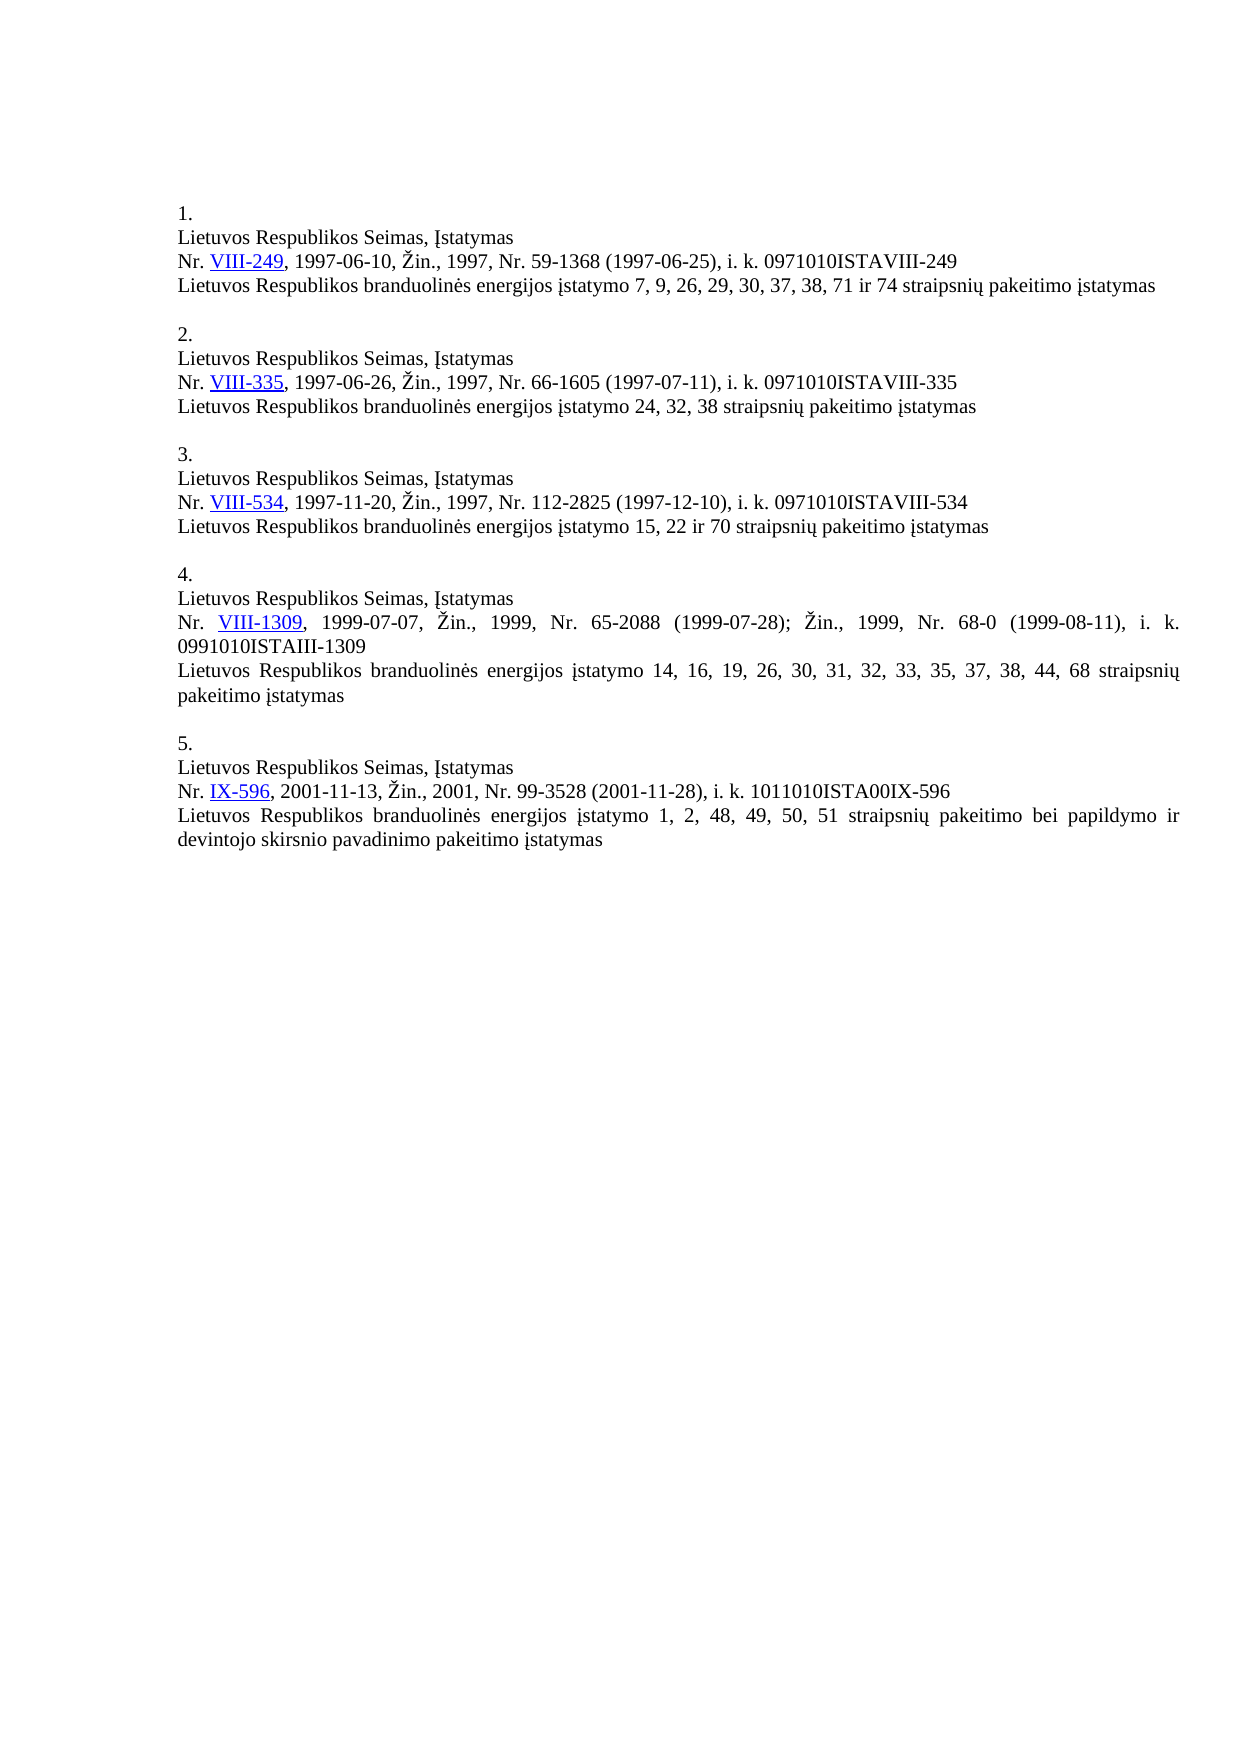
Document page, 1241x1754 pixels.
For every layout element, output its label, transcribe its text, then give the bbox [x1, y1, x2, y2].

text Nr. VIII-534, 1997-11-20, Žin., 1997, Nr. 112-2825 (1997-12-10), i. k. 0971010ISTAVIII-534 [177, 490, 1181, 514]
text 2. [177, 322, 1181, 346]
text Nr. VIII-335, 1997-06-26, Žin., 1997, Nr. 66-1605 (1997-07-11), i. k. 0971010ISTAVIII-335 [177, 370, 1181, 394]
text 3. [177, 442, 1181, 466]
text Lietuvos Respublikos branduolinės energijos įstatymo 15, 22 ir 70 straipsnių pakeitimo įstatymas [177, 514, 1181, 538]
text Lietuvos Respublikos Seimas, Įstatymas [177, 755, 1181, 779]
text Lietuvos Respublikos Seimas, Įstatymas [177, 586, 1181, 610]
text Nr. VIII-1309, 1999-07-07, Žin., 1999, Nr. 65-2088 (1999-07-28); Žin., 1999, Nr. 68-0 (1999-08-11), i. k. 0991010ISTAIII-1309 [177, 610, 1181, 658]
text Lietuvos Respublikos branduolinės energijos įstatymo 24, 32, 38 straipsnių pakeitimo įstatymas [177, 394, 1181, 418]
text Lietuvos Respublikos Seimas, Įstatymas [177, 346, 1181, 370]
text 5. [177, 731, 1181, 755]
text Lietuvos Respublikos branduolinės energijos įstatymo 7, 9, 26, 29, 30, 37, 38, 71 ir 74 straipsnių pakeitimo įstatymas [177, 273, 1181, 297]
text Nr. VIII-249, 1997-06-10, Žin., 1997, Nr. 59-1368 (1997-06-25), i. k. 0971010ISTAVIII-249 [177, 249, 1181, 273]
text Lietuvos Respublikos Seimas, Įstatymas [177, 225, 1181, 249]
text Nr. IX-596, 2001-11-13, Žin., 2001, Nr. 99-3528 (2001-11-28), i. k. 1011010ISTA00IX-596 [177, 779, 1181, 803]
text 1. [177, 201, 1181, 225]
text Lietuvos Respublikos branduolinės energijos įstatymo 14, 16, 19, 26, 30, 31, 32, 33, 35, 37, 38, 44, 68 straipsnių pakeitimo įstatymas [177, 658, 1181, 707]
text Lietuvos Respublikos Seimas, Įstatymas [177, 466, 1181, 490]
text 4. [177, 562, 1181, 586]
text Lietuvos Respublikos branduolinės energijos įstatymo 1, 2, 48, 49, 50, 51 straipsnių pakeitimo bei papildymo ir devintojo skirsnio pavadinimo pakeitimo įstatymas [177, 803, 1181, 851]
